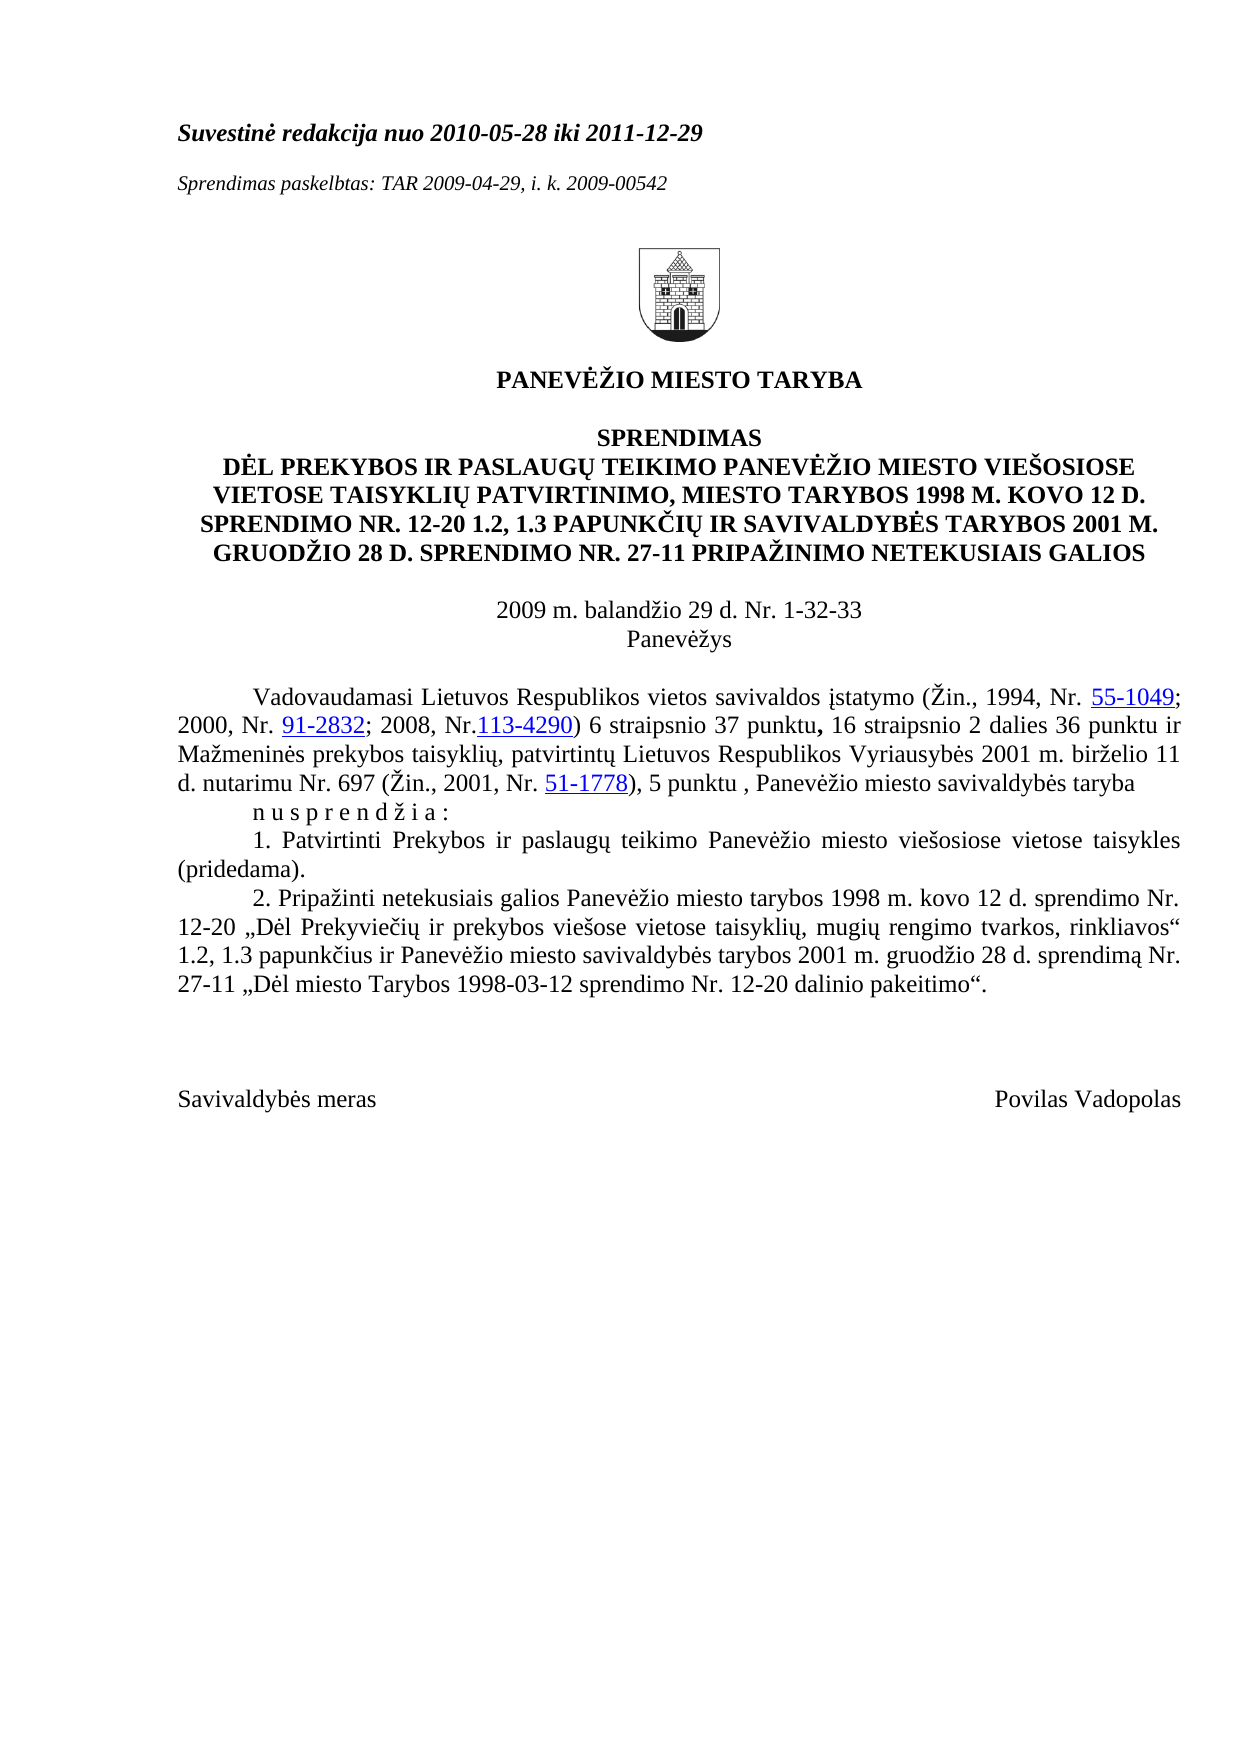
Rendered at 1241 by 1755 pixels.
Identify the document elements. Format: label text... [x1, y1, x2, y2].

text DĖL PREKYBOS IR PASLAUGŲ TEIKIMO PANEVĖŽIO MIESTO VIEŠOSIOSE VIETOSE TAISYKLIŲ PATVIRTINIMO, MIESTO TARYBOS 1998 M. KOVO 12 D. SPRENDIMO NR. 12-20 1.2, 1.3 PAPUNKČIŲ IR SAVIVALDYBĖS TARYBOS 2001 M. GRUODŽIO 28 D. SPRENDIMO NR. 27-11 PRIPAŽINIMO NETEKUSIAIS GALIOS [177, 452, 1181, 567]
text Sprendimas paskelbtas: TAR 2009-04-29, i. k. 2009-00542 [177, 171, 1181, 195]
text Suvestinė redakcija nuo 2010-05-28 iki 2011-12-29 [177, 118, 1181, 147]
text Savivaldybės meras Povilas Vadopolas [177, 1084, 1181, 1113]
text Vadovaudamasi Lietuvos Respublikos vietos savivaldos įstatymo (Žin., 1994, Nr. 55-1049; 2000, Nr. 91-2832; 2008, Nr.113-4290) 6 straipsnio 37 punktu, 16 straipsnio 2 dalies 36 punktu ir Mažmeninės prekybos taisyklių, patvirtintų Lietuvos Respublikos Vyriausybės 2001 m. birželio 11 d. nutarimu Nr. 697 (Žin., 2001, Nr. 51-1778), 5 punktu , Panevėžio miesto savivaldybės taryba [177, 682, 1181, 797]
text 2. Pripažinti netekusiais galios Panevėžio miesto tarybos 1998 m. kovo 12 d. sprendimo Nr. 12-20 „Dėl Prekyviečių ir prekybos viešose vietose taisyklių, mugių rengimo tvarkos, rinkliavos“ 1.2, 1.3 papunkčius ir Panevėžio miesto savivaldybės tarybos 2001 m. gruodžio 28 d. sprendimą Nr. 27-11 „Dėl miesto Tarybos 1998-03-12 sprendimo Nr. 12-20 dalinio pakeitimo“. [177, 883, 1181, 998]
text Panevėžys [177, 624, 1181, 653]
text 2009 m. balandžio 29 d. Nr. 1-32-33 [177, 596, 1181, 624]
text n u s p r e n d ž i a : [177, 797, 1181, 826]
text PANEVĖŽIO MIESTO TARYBA [177, 366, 1181, 394]
text SPRENDIMAS [177, 423, 1181, 452]
text 1. Patvirtinti Prekybos ir paslaugų teikimo Panevėžio miesto viešosiose vietose taisykles (pridedama). [177, 826, 1181, 883]
